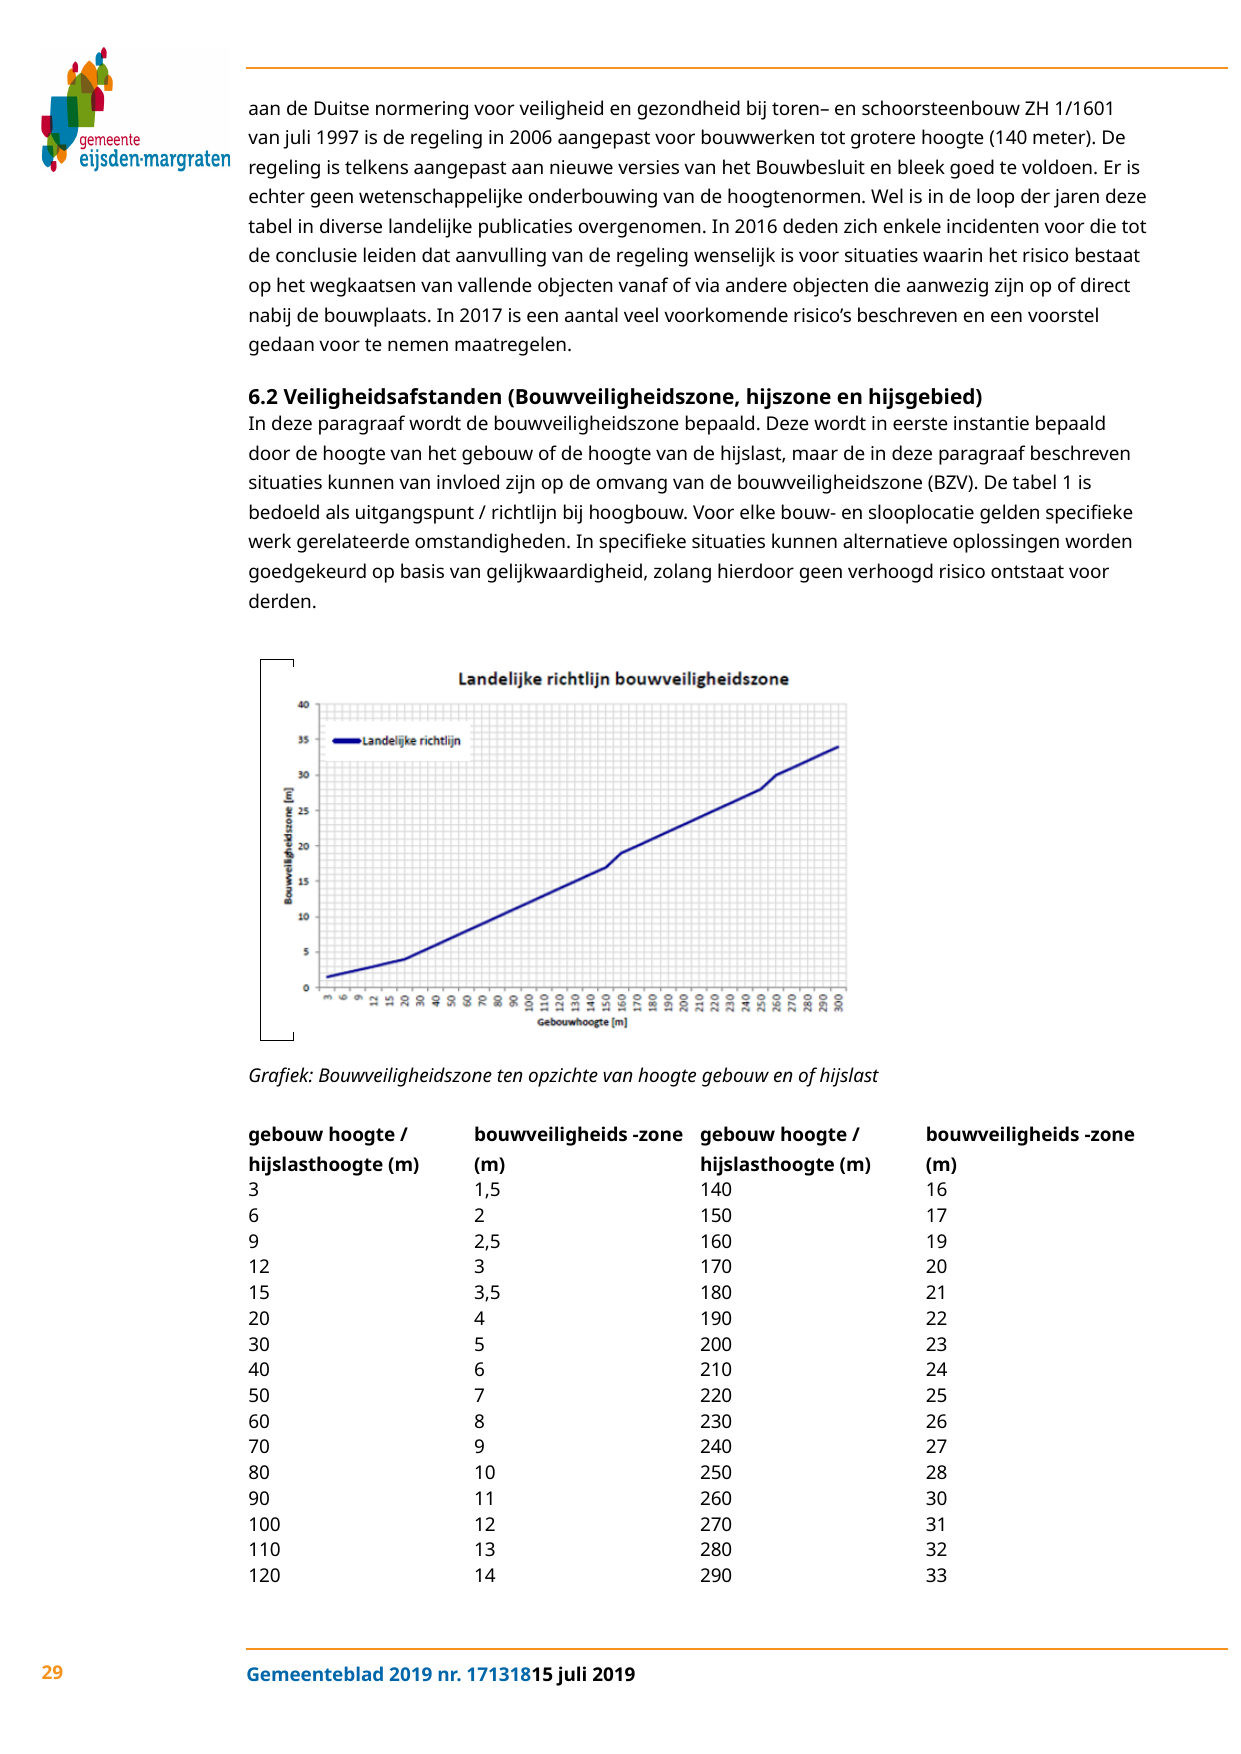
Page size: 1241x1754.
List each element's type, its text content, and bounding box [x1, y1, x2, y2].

table_cell 2 [474, 1202, 700, 1228]
table_cell 28 [926, 1460, 1152, 1485]
table_cell 210 [700, 1357, 926, 1382]
table_cell 13 [474, 1537, 700, 1562]
table_cell 21 [926, 1279, 1152, 1305]
table_cell 230 [700, 1408, 926, 1434]
table_cell 250 [700, 1460, 926, 1485]
table_cell 110 [248, 1537, 474, 1562]
table_cell 3 [474, 1254, 700, 1279]
table_cell 2,5 [474, 1228, 700, 1254]
table_cell 9 [248, 1228, 474, 1254]
table_header bouwveiligheids -zone (m) [926, 1121, 1152, 1176]
table_cell 8 [474, 1408, 700, 1434]
table_cell 120 [248, 1563, 474, 1588]
table_cell 30 [248, 1331, 474, 1357]
table_cell 20 [248, 1305, 474, 1331]
table_cell 12 [474, 1511, 700, 1537]
table_cell 27 [926, 1434, 1152, 1459]
table_cell 17 [926, 1202, 1152, 1228]
table_cell 80 [248, 1460, 474, 1485]
table_cell 180 [700, 1279, 926, 1305]
table_cell 140 [700, 1176, 926, 1202]
text 6.2 Veiligheidsafstanden (Bouwveiligheidszone, hijszone en hijsgebied) [248, 382, 1152, 410]
table_cell 220 [700, 1382, 926, 1408]
table_cell 9 [474, 1434, 700, 1459]
table_cell 30 [926, 1485, 1152, 1511]
table_cell 5 [474, 1331, 700, 1357]
table_cell 31 [926, 1511, 1152, 1537]
table_cell 90 [248, 1485, 474, 1511]
table_cell 240 [700, 1434, 926, 1459]
table_cell 12 [248, 1254, 474, 1279]
table_header bouwveiligheids -zone (m) [474, 1121, 700, 1176]
table_cell 33 [926, 1563, 1152, 1588]
table_cell 23 [926, 1331, 1152, 1357]
table_header gebouw hoogte / hijslasthoogte (m) [700, 1121, 926, 1176]
table_cell 200 [700, 1331, 926, 1357]
table_cell 7 [474, 1382, 700, 1408]
table_cell 290 [700, 1563, 926, 1588]
table_cell 24 [926, 1357, 1152, 1382]
table_cell 11 [474, 1485, 700, 1511]
table_cell 100 [248, 1511, 474, 1537]
table_cell 190 [700, 1305, 926, 1331]
table_cell 40 [248, 1357, 474, 1382]
table_cell 3,5 [474, 1279, 700, 1305]
table_cell 26 [926, 1408, 1152, 1434]
table_cell 60 [248, 1408, 474, 1434]
table_cell 160 [700, 1228, 926, 1254]
table_cell 6 [474, 1357, 700, 1382]
text aan de Duitse normering voor veiligheid en gezondheid bij toren– en schoorsteenbouw ZH 1/1601 van juli 1997 is de regeling in 2006 aangepast voor bouwwerken tot grotere hoogte (140 meter). De regeling is telkens aangepast aan nieuwe versies van het Bouwbesluit en bleek goed te voldoen. Er is echter geen wetenschappelijke onderbouwing van de hoogtenormen. Wel is in de loop der jaren deze tabel in diverse landelijke publicaties overgenomen. In 2016 deden zich enkele incidenten voor die tot de conclusie leiden dat aanvulling van de regeling wenselijk is voor situaties waarin het risico bestaat op het wegkaatsen van vallende objecten vanaf of via andere objecten die aanwezig zijn op of direct nabij de bouwplaats. In 2017 is een aantal veel voorkomende risico’s beschreven en een voorstel gedaan voor te nemen maatregelen. [248, 95, 1152, 357]
table_cell 280 [700, 1537, 926, 1562]
picture [268, 667, 860, 1032]
table_header gebouw hoogte / hijslasthoogte (m) [248, 1121, 474, 1176]
table_cell 14 [474, 1563, 700, 1588]
table_cell 170 [700, 1254, 926, 1279]
table_cell 20 [926, 1254, 1152, 1279]
table_cell 270 [700, 1511, 926, 1537]
table_cell 32 [926, 1537, 1152, 1562]
table_cell 3 [248, 1176, 474, 1202]
table_cell 50 [248, 1382, 474, 1408]
table_cell 22 [926, 1305, 1152, 1331]
table_cell 260 [700, 1485, 926, 1511]
table_cell 10 [474, 1460, 700, 1485]
table_cell 150 [700, 1202, 926, 1228]
picture [41, 47, 231, 172]
table_cell 6 [248, 1202, 474, 1228]
table_cell 1,5 [474, 1176, 700, 1202]
table_cell 19 [926, 1228, 1152, 1254]
table_cell 4 [474, 1305, 700, 1331]
text In deze paragraaf wordt de bouwveiligheidszone bepaald. Deze wordt in eerste instantie bepaald door de hoogte van het gebouw of de hoogte van de hijslast, maar de in deze paragraaf beschreven situaties kunnen van invloed zijn op de omvang van de bouwveiligheidszone (BZV). De tabel 1 is bedoeld als uitgangspunt / richtlijn bij hoogbouw. Voor elke bouw- en slooplocatie gelden specifieke werk gerelateerde omstandigheden. In specifieke situaties kunnen alternatieve oplossingen worden goedgekeurd op basis van gelijkwaardigheid, zolang hierdoor geen verhoogd risico ontstaat voor derden. [248, 410, 1152, 613]
table_cell 70 [248, 1434, 474, 1459]
text Grafiek: Bouwveiligheidszone ten opzichte van hoogte gebouw en of hijslast [248, 1062, 1152, 1088]
table_cell 15 [248, 1279, 474, 1305]
table_cell 16 [926, 1176, 1152, 1202]
table_cell 25 [926, 1382, 1152, 1408]
